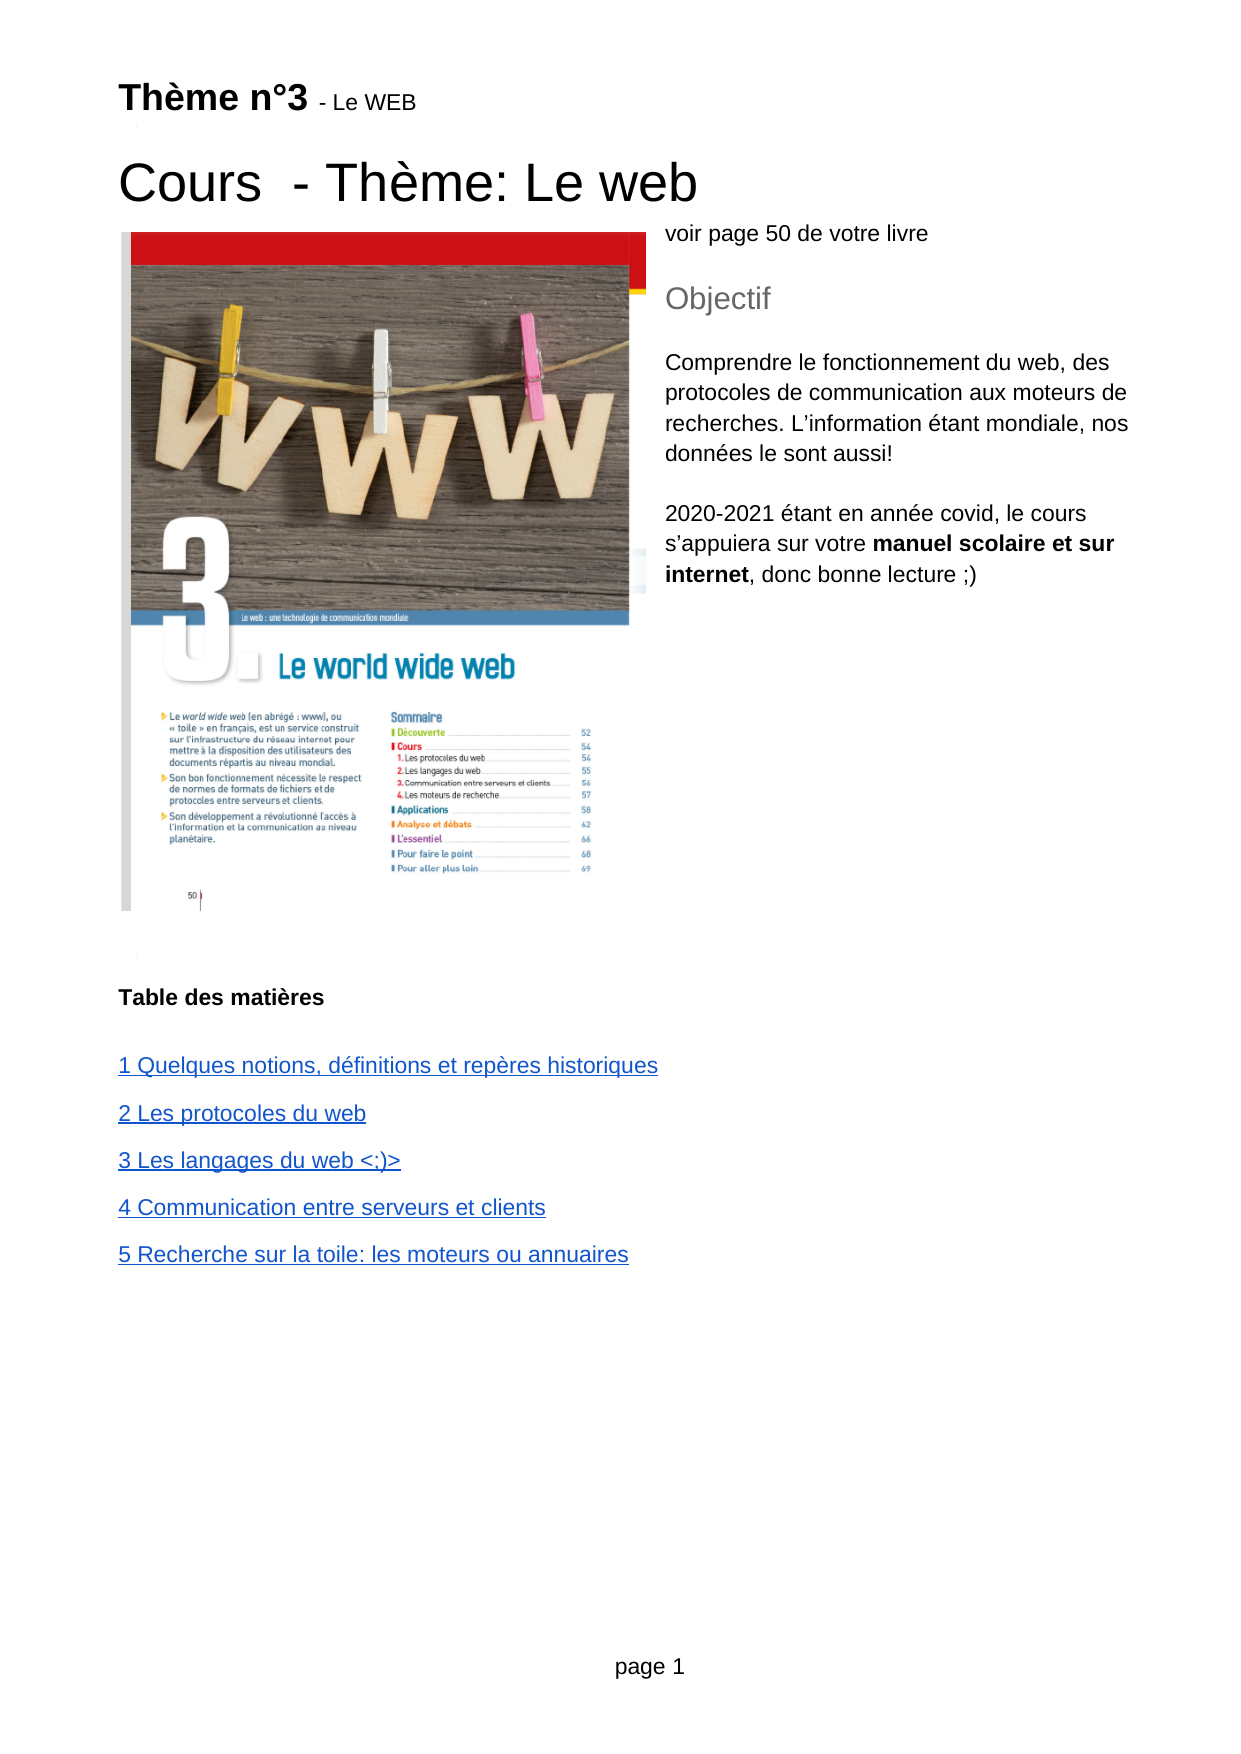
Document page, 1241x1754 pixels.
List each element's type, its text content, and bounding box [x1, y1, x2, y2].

text ​3​ Les langages du web <;)> [118, 1147, 1181, 1173]
text Table des matières [118, 983, 1181, 1010]
text ​4​ Communication entre serveurs et clients [118, 1194, 1181, 1220]
text 2020-2021 étant en année covid, le cours s’appuiera sur votre manuel scolaire et sur internet, donc bonne lecture ;) [646, 500, 1181, 587]
picture [121, 232, 646, 911]
text ​2​ Les protocoles du web [118, 1099, 1181, 1126]
title Cours - Thème: Le web [118, 151, 1181, 213]
text voir page 50 de votre livre [118, 219, 1181, 246]
subtitle Objectif [646, 280, 1181, 316]
text ​1​ Quelques notions, définitions et repères historiques [118, 1052, 1181, 1079]
text Comprendre le fonctionnement du web, des protocoles de communication aux moteurs de recherches. L’information étant mondiale, nos données le sont aussi! [646, 349, 1181, 466]
text ​5​ Recherche sur la toile: les moteurs ou annuaires [118, 1241, 1181, 1267]
